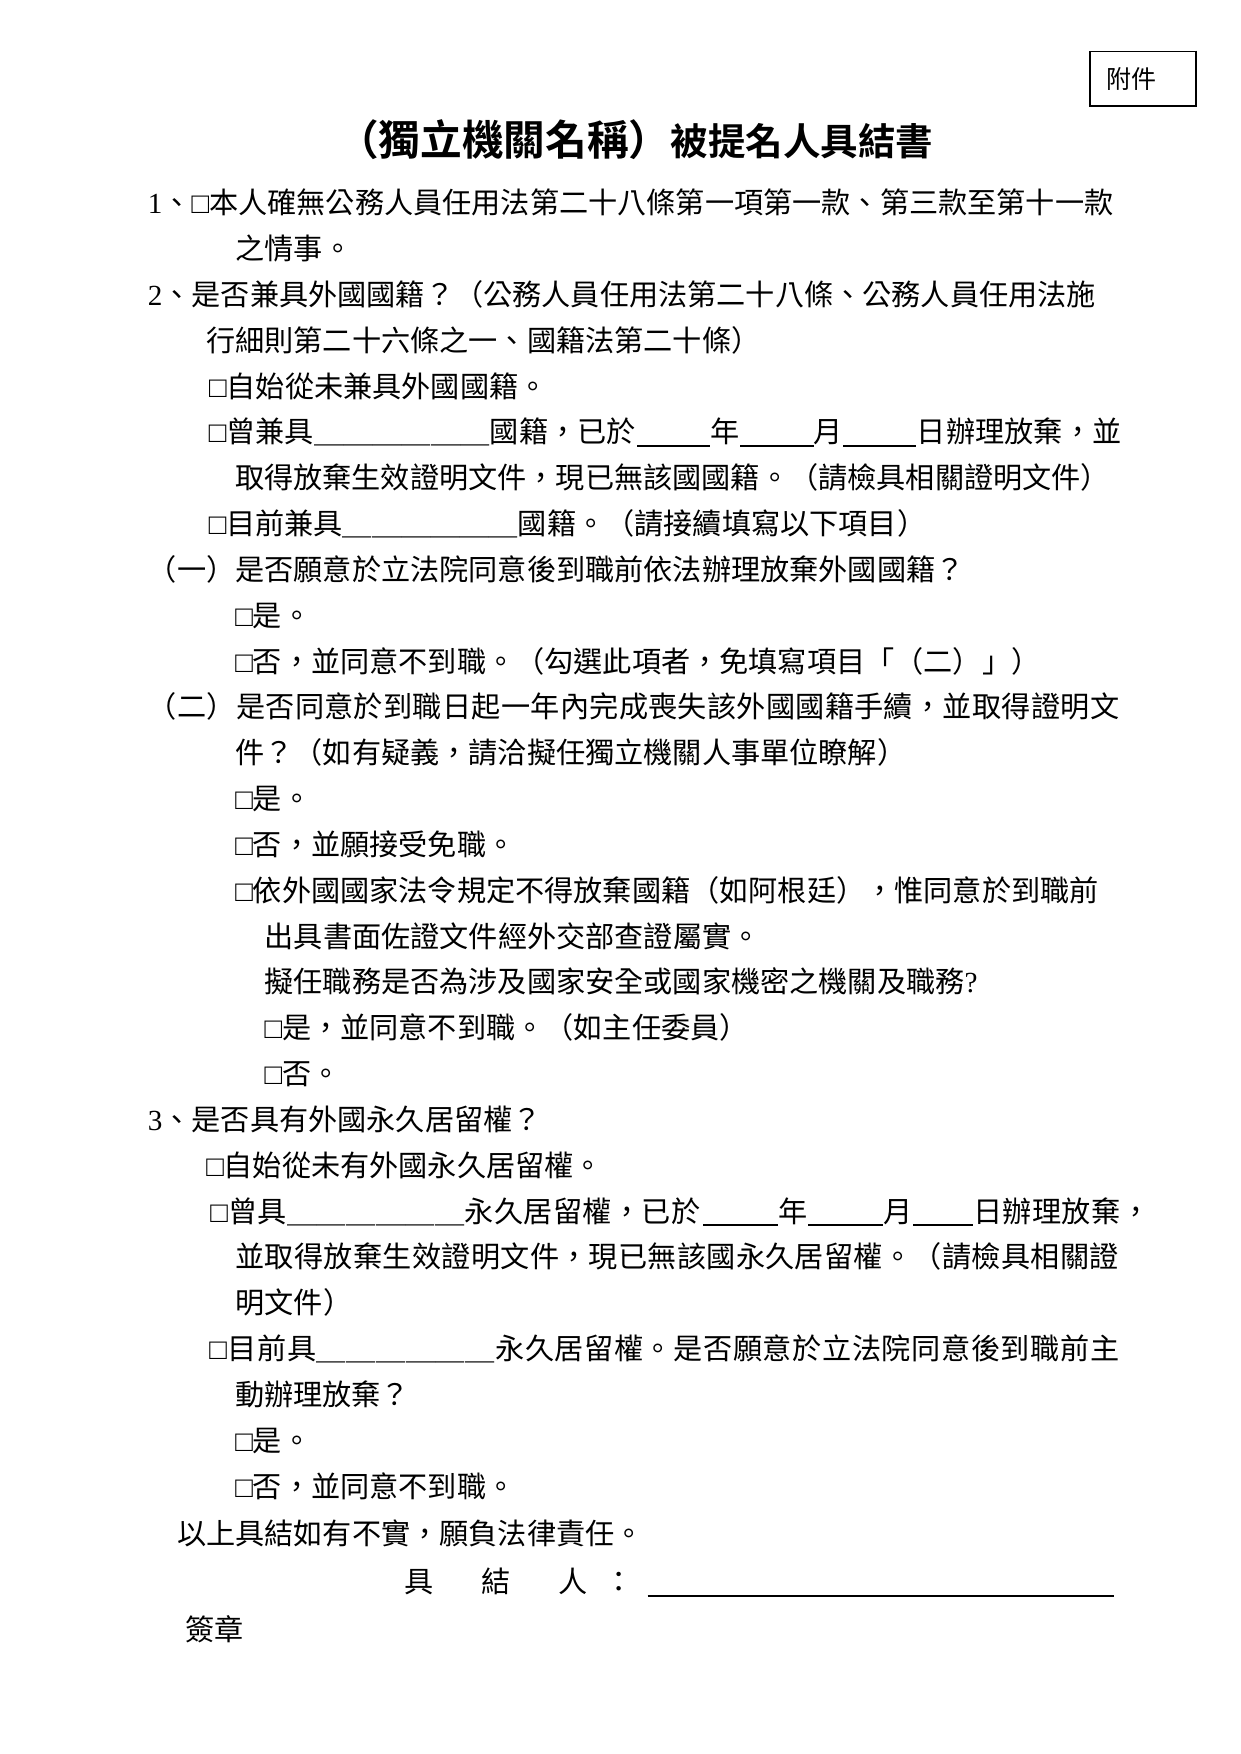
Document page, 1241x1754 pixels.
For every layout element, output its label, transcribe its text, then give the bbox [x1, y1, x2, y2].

text 擬任職務是否為涉及國家安全或國家機密之機關及職務? [148, 956, 1122, 1002]
text □自始從未有外國永久居留權。 [148, 1139, 1122, 1185]
text □依外國國家法令規定不得放棄國籍（如阿根廷），惟同意於到職前出具書面佐證文件經外交部查證屬實。 [148, 864, 1122, 956]
text 附件三 [1106, 60, 1180, 97]
text （獨立機關名稱）被提名人具結書 [1091, 52, 1195, 105]
text 具 結 人： 簽章 [185, 1554, 1122, 1650]
text □是，並同意不到職。（如主任委員） [148, 1002, 1122, 1048]
text □是。 [148, 1414, 1122, 1460]
text （二）是否同意於到職日起一年內完成喪失該外國國籍手續，並取得證明文件？（如有疑義，請洽擬任獨立機關人事單位瞭解） [148, 681, 1122, 773]
text □曾兼具＿＿＿＿＿＿國籍，已於 年 月 日辦理放棄，並取得放棄生效證明文件，現已無該國國籍。（請檢具相關證明文件） [191, 406, 1122, 498]
text （獨立機關名稱）被提名人具結書 [789, 141, 815, 158]
text （獨立機關名稱）被提名人具結書 [148, 96, 1122, 158]
list □本人確無公務人員任用法第二十八條第一項第一款、第三款至第十一款之情事。 [148, 177, 1122, 269]
text □是。 [148, 773, 1122, 819]
text □否，並同意不到職。 [148, 1460, 1122, 1506]
text □否。 [148, 1048, 1122, 1094]
text □自始從未兼具外國國籍。 [148, 360, 1122, 406]
text □目前具＿＿＿＿＿＿永久居留權。是否願意於立法院同意後到職前主動辦理放棄？ [191, 1323, 1122, 1414]
text □是。 [148, 589, 1122, 635]
text 以上具結如有不實，願負法律責任。 [148, 1506, 1122, 1554]
text （一）是否願意於立法院同意後到職前依法辦理放棄外國國籍？ [148, 544, 1122, 589]
text （獨立機關名稱）被提名人具結書 [388, 139, 409, 158]
text □曾具＿＿＿＿＿＿永久居留權，已於 年 月 日辦理放棄，並取得放棄生效證明文件，現已無該國永久居留權。（請檢具相關證明文件） [148, 1185, 1122, 1323]
text □目前兼具＿＿＿＿＿＿國籍。（請接續填寫以下項目） [191, 498, 1122, 544]
text □否，並願接受免職。 [148, 819, 1122, 864]
list 是否具有外國永久居留權？ [148, 1094, 1122, 1139]
text □否，並同意不到職。（勾選此項者，免填寫項目「（二）」） [148, 635, 1122, 681]
list 是否兼具外國國籍？（公務人員任用法第二十八條、公務人員任用法施行細則第二十六條之一、國籍法第二十條） [148, 269, 1122, 360]
